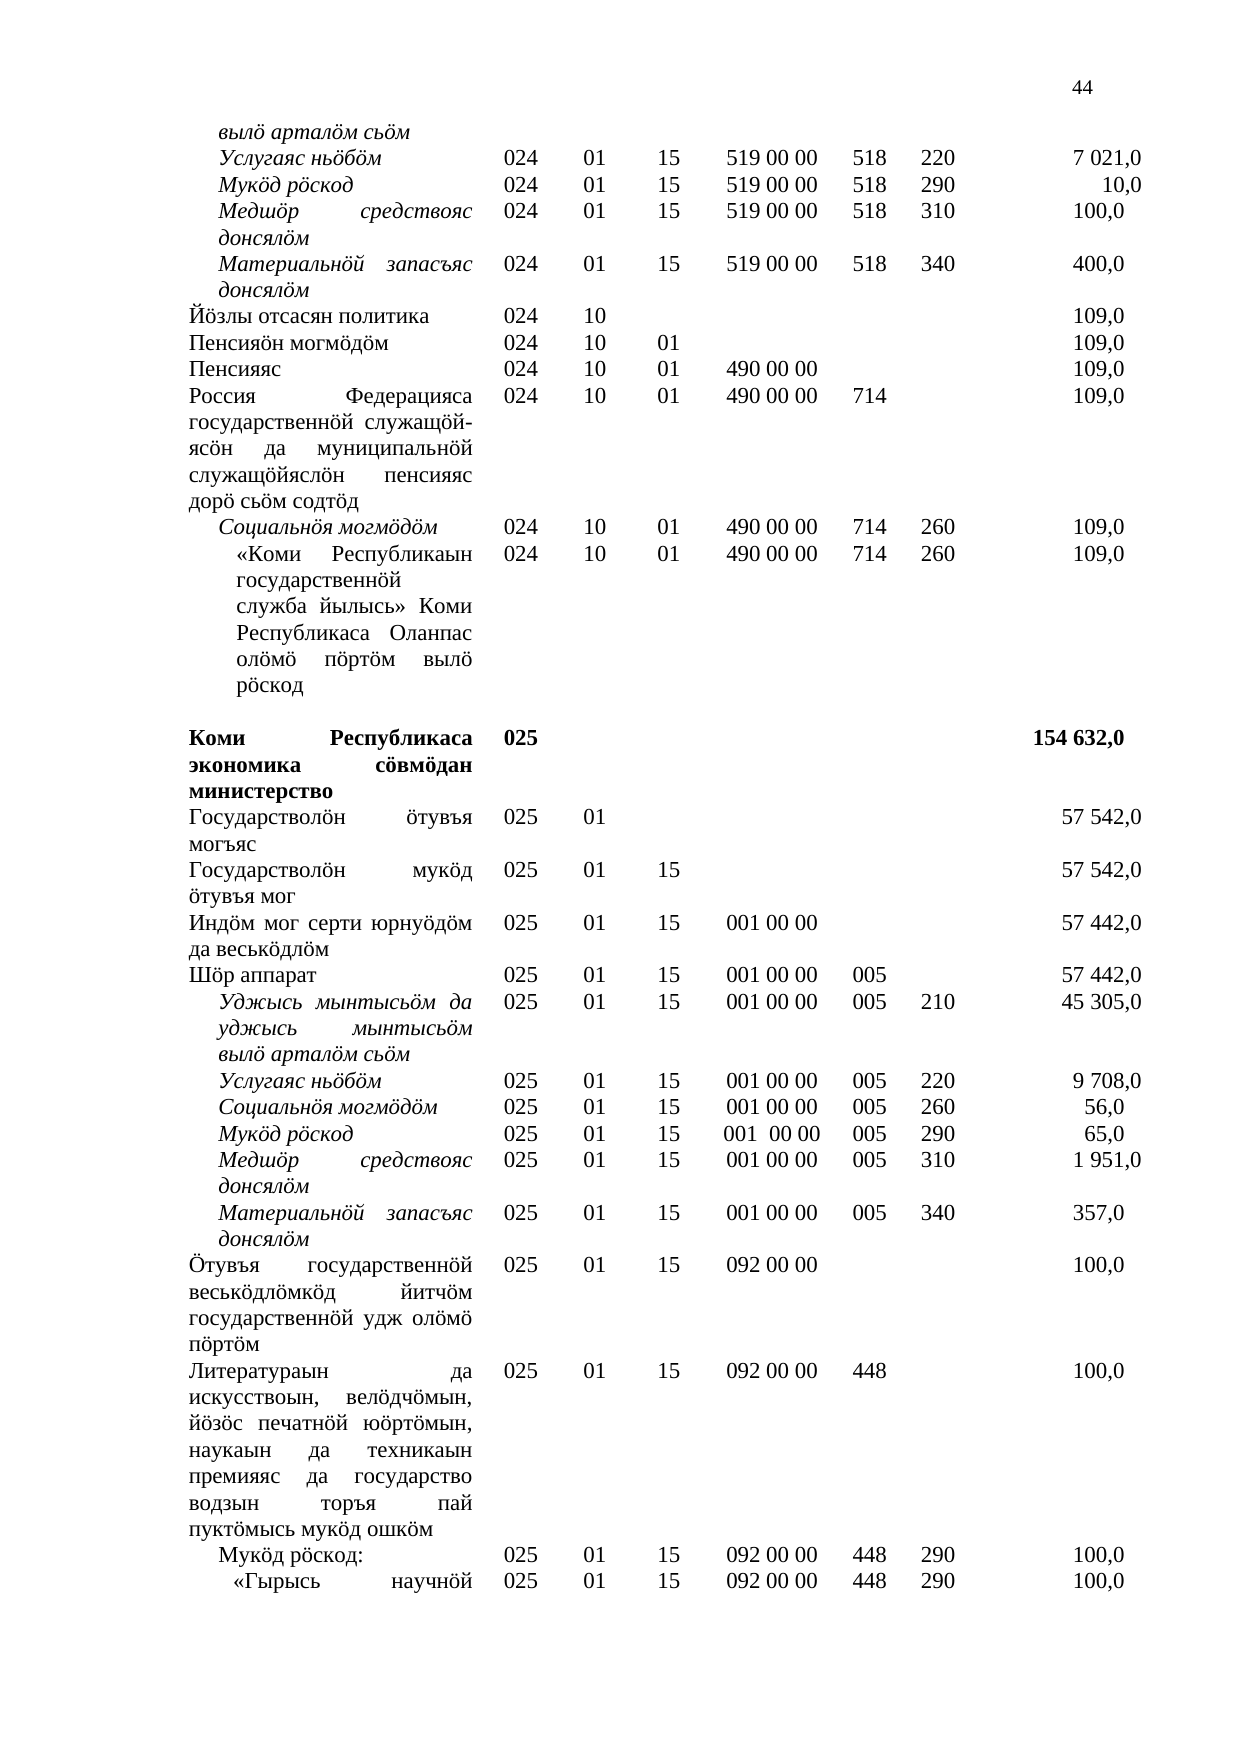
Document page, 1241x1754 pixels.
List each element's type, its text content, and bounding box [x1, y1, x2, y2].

table_cell 01 [558, 1120, 631, 1146]
table_cell [838, 724, 901, 803]
table_cell Материальнöй запасъяс донсялöм [177, 250, 484, 303]
table_cell «Коми Республикаын государственнöй служба йылысь» Коми Республикаса Оланпас олöмö пöртöм вылö рöскод [177, 540, 484, 698]
table_cell Медшöр средствояс донсялöм [177, 1146, 484, 1199]
table_cell 01 [631, 514, 705, 540]
table_cell 01 [558, 145, 631, 171]
table_cell 109,0 [975, 514, 1153, 540]
table_cell 100,0 [975, 1541, 1153, 1568]
table_cell Мукöд рöскод: [177, 1541, 484, 1568]
table_cell 490 00 00 [705, 355, 838, 382]
table_cell 025 [484, 1251, 558, 1357]
table_cell 57 442,0 [975, 909, 1153, 961]
table_cell 15 [631, 1093, 705, 1119]
table_cell 15 [631, 145, 705, 171]
table_cell 57 542,0 [975, 856, 1153, 909]
table_cell Медшöр средствояс донсялöм [177, 197, 484, 250]
table_cell 024 [484, 355, 558, 382]
table_cell [838, 1251, 901, 1357]
table_cell 01 [631, 355, 705, 382]
table_cell 001 00 00 [705, 909, 838, 961]
table_cell 10 [558, 355, 631, 382]
table_cell 01 [558, 856, 631, 909]
table_cell 210 [901, 988, 974, 1067]
table_cell 024 [484, 145, 558, 171]
table_cell 001 00 00 [705, 1093, 838, 1119]
table_cell 005 [838, 961, 901, 988]
table_cell 154 632,0 [975, 724, 1153, 803]
table_cell Государстволöн мукöд öтувъя мог [177, 856, 484, 909]
table_cell 714 [838, 382, 901, 513]
table_cell 025 [484, 856, 558, 909]
table_cell [901, 118, 974, 144]
table_cell 519 00 00 [705, 171, 838, 197]
table_cell 092 00 00 [705, 1251, 838, 1357]
table_cell 005 [838, 1120, 901, 1146]
table_cell [705, 856, 838, 909]
table_cell 025 [484, 1120, 558, 1146]
table_cell [838, 355, 901, 382]
table_cell 01 [631, 382, 705, 513]
table_cell 310 [901, 197, 974, 250]
table_cell 024 [484, 329, 558, 355]
table_cell 005 [838, 1067, 901, 1093]
table_cell 15 [631, 171, 705, 197]
table_cell 10 [558, 514, 631, 540]
table_cell 025 [484, 1357, 558, 1541]
table_cell 001 00 00 [705, 1067, 838, 1093]
table_cell 025 [484, 1093, 558, 1119]
table_cell 100,0 [975, 1251, 1153, 1357]
table_cell 001 00 00 [705, 1146, 838, 1199]
table_cell 57 542,0 [975, 803, 1153, 856]
table_cell 10,0 [975, 171, 1153, 197]
table_cell 01 [558, 1541, 631, 1568]
table_cell 290 [901, 1568, 974, 1594]
table_cell вылö арталöм сьöм [177, 118, 484, 144]
table_cell 024 [484, 514, 558, 540]
table_cell [901, 1251, 974, 1357]
table_cell 001 00 00 [705, 1199, 838, 1251]
table_cell 005 [838, 1093, 901, 1119]
table_cell 01 [558, 1251, 631, 1357]
table_cell 7 021,0 [975, 145, 1153, 171]
table_cell Услугаяс ньöбöм [177, 145, 484, 171]
table_cell 340 [901, 1199, 974, 1251]
table_cell 220 [901, 145, 974, 171]
table_cell 10 [558, 540, 631, 698]
table_cell 1 951,0 [975, 1146, 1153, 1199]
table_cell [901, 909, 974, 961]
table_cell 290 [901, 171, 974, 197]
table_cell [631, 698, 705, 724]
table_cell 024 [484, 303, 558, 329]
table_cell [558, 118, 631, 144]
table_cell 448 [838, 1568, 901, 1594]
table_cell [705, 698, 838, 724]
table_cell 01 [558, 1199, 631, 1251]
table_cell 15 [631, 909, 705, 961]
table_cell [631, 724, 705, 803]
table_cell 01 [558, 1093, 631, 1119]
table_cell 519 00 00 [705, 250, 838, 303]
table_cell 448 [838, 1541, 901, 1568]
table_cell Государстволöн öтувъя могъяс [177, 803, 484, 856]
table_cell 518 [838, 250, 901, 303]
table_cell 10 [558, 303, 631, 329]
table_cell 260 [901, 514, 974, 540]
table_cell Индöм мог серти юрнуöдöм да веськöдлöм [177, 909, 484, 961]
table_cell 025 [484, 1067, 558, 1093]
table_cell 45 305,0 [975, 988, 1153, 1067]
table_cell 714 [838, 540, 901, 698]
table_cell 109,0 [975, 329, 1153, 355]
table_cell 290 [901, 1120, 974, 1146]
table_cell [975, 698, 1153, 724]
table_cell 024 [484, 382, 558, 513]
table_cell 025 [484, 1541, 558, 1568]
table_cell 15 [631, 856, 705, 909]
table_cell [705, 329, 838, 355]
table_cell [705, 803, 838, 856]
table_cell Услугаяс ньöбöм [177, 1067, 484, 1093]
table_cell 260 [901, 540, 974, 698]
table_cell Уджысь мынтысьöм да уджысь мынтысьöм вылö арталöм сьöм [177, 988, 484, 1067]
table_cell «Гырысь научнöй [177, 1568, 484, 1594]
table_cell 001 00 00 [705, 988, 838, 1067]
table_cell [975, 118, 1153, 144]
table_cell 15 [631, 988, 705, 1067]
table_cell Пенсияöн могмöдöм [177, 329, 484, 355]
table_cell 57 442,0 [975, 961, 1153, 988]
table_cell [901, 303, 974, 329]
table_cell 518 [838, 171, 901, 197]
table_cell 092 00 00 [705, 1568, 838, 1594]
table_cell [838, 303, 901, 329]
table_cell 714 [838, 514, 901, 540]
table_cell [838, 803, 901, 856]
table_cell 005 [838, 1199, 901, 1251]
table_cell [901, 961, 974, 988]
table_cell Йöзлы отсасян политика [177, 303, 484, 329]
table_cell [838, 698, 901, 724]
table_cell 01 [558, 803, 631, 856]
table_cell 56,0 [975, 1093, 1153, 1119]
table_cell [631, 303, 705, 329]
table_cell Литератураын да искусствоын, велöдчöмын, йöзöс печатнöй юöртöмын, наукаын да техникаын премияяс да государство водзын торъя пай пуктöмысь мукöд ошкöм [177, 1357, 484, 1541]
table_cell [631, 803, 705, 856]
table_cell 01 [558, 988, 631, 1067]
table_cell 15 [631, 1146, 705, 1199]
table_cell 025 [484, 988, 558, 1067]
table_cell 01 [558, 171, 631, 197]
table_cell 01 [558, 197, 631, 250]
table_cell [484, 118, 558, 144]
table_cell 092 00 00 [705, 1357, 838, 1541]
table_cell 025 [484, 724, 558, 803]
table_cell 519 00 00 [705, 197, 838, 250]
table_cell [901, 382, 974, 513]
table_cell [838, 856, 901, 909]
table_cell 15 [631, 1568, 705, 1594]
table_cell 518 [838, 145, 901, 171]
table_cell 15 [631, 1357, 705, 1541]
table_cell 357,0 [975, 1199, 1153, 1251]
table_cell 15 [631, 1067, 705, 1093]
table_cell [705, 303, 838, 329]
table_cell 001 00 00 [705, 961, 838, 988]
table_cell 400,0 [975, 250, 1153, 303]
table_cell 290 [901, 1541, 974, 1568]
table_cell 15 [631, 1251, 705, 1357]
table_cell [631, 118, 705, 144]
table_cell 01 [558, 1568, 631, 1594]
table_cell 109,0 [975, 303, 1153, 329]
table_cell 100,0 [975, 1568, 1153, 1594]
table_cell [838, 909, 901, 961]
table_cell 01 [558, 909, 631, 961]
table_cell 15 [631, 961, 705, 988]
table_cell Пенсияяс [177, 355, 484, 382]
table_cell 005 [838, 1146, 901, 1199]
table_cell [484, 698, 558, 724]
table_cell 025 [484, 1146, 558, 1199]
table_cell 01 [631, 329, 705, 355]
table_cell 15 [631, 197, 705, 250]
table_cell 024 [484, 197, 558, 250]
table_cell [901, 698, 974, 724]
table_cell 024 [484, 540, 558, 698]
table_cell 15 [631, 1199, 705, 1251]
table_cell 100,0 [975, 1357, 1153, 1541]
table_cell 025 [484, 1568, 558, 1594]
table_cell 001 00 00 [705, 1120, 838, 1146]
table_cell [901, 803, 974, 856]
table_cell Мукöд рöскод [177, 171, 484, 197]
table_cell 01 [558, 250, 631, 303]
table_cell [838, 329, 901, 355]
table_cell 024 [484, 171, 558, 197]
table_cell Материальнöй запасъяс донсялöм [177, 1199, 484, 1251]
table_cell 518 [838, 197, 901, 250]
table_cell [177, 698, 484, 724]
table_cell [901, 856, 974, 909]
table_cell 092 00 00 [705, 1541, 838, 1568]
table_cell [901, 355, 974, 382]
table_cell 01 [558, 1146, 631, 1199]
table_cell 15 [631, 250, 705, 303]
table_cell Коми Республикаса экономика сöвмöдан министерство [177, 724, 484, 803]
table_cell Социальнöя могмöдöм [177, 514, 484, 540]
table_cell 025 [484, 1199, 558, 1251]
table_cell 025 [484, 803, 558, 856]
table_cell 220 [901, 1067, 974, 1093]
table_cell 15 [631, 1120, 705, 1146]
table_cell 260 [901, 1093, 974, 1119]
table_cell 024 [484, 250, 558, 303]
table_cell 9 708,0 [975, 1067, 1153, 1093]
table_cell [705, 724, 838, 803]
table_cell 01 [558, 961, 631, 988]
table_cell 490 00 00 [705, 514, 838, 540]
table_cell 025 [484, 961, 558, 988]
table_cell 01 [631, 540, 705, 698]
table_cell 109,0 [975, 382, 1153, 513]
table_cell 490 00 00 [705, 382, 838, 513]
table_cell 025 [484, 909, 558, 961]
table_cell 100,0 [975, 197, 1153, 250]
table_cell Öтувъя государственнöй веськöдлöмкöд йитчöм государственнöй удж олöмö пöртöм [177, 1251, 484, 1357]
table_cell [838, 118, 901, 144]
table_cell 15 [631, 1541, 705, 1568]
table_cell 01 [558, 1357, 631, 1541]
table_cell [558, 698, 631, 724]
table_cell Россия Федерацияса государственнöй служащöй­яс­öн да муниципаль­нöй служа­щöй­яслöн пенсияяс дорö сьöм содтöд [177, 382, 484, 513]
table_cell [901, 1357, 974, 1541]
table_cell Мукöд рöскод [177, 1120, 484, 1146]
table_cell 10 [558, 382, 631, 513]
table_cell 490 00 00 [705, 540, 838, 698]
table_cell 65,0 [975, 1120, 1153, 1146]
table_cell 448 [838, 1357, 901, 1541]
table_cell 109,0 [975, 540, 1153, 698]
table_cell [901, 724, 974, 803]
table_cell 01 [558, 1067, 631, 1093]
table_cell Шöр аппарат [177, 961, 484, 988]
table_cell 109,0 [975, 355, 1153, 382]
table_cell [901, 329, 974, 355]
table_cell 310 [901, 1146, 974, 1199]
table_cell [558, 724, 631, 803]
table_cell Социальнöя могмöдöм [177, 1093, 484, 1119]
table_cell [705, 118, 838, 144]
table_cell 519 00 00 [705, 145, 838, 171]
table_cell 10 [558, 329, 631, 355]
table_cell 005 [838, 988, 901, 1067]
table_cell 340 [901, 250, 974, 303]
